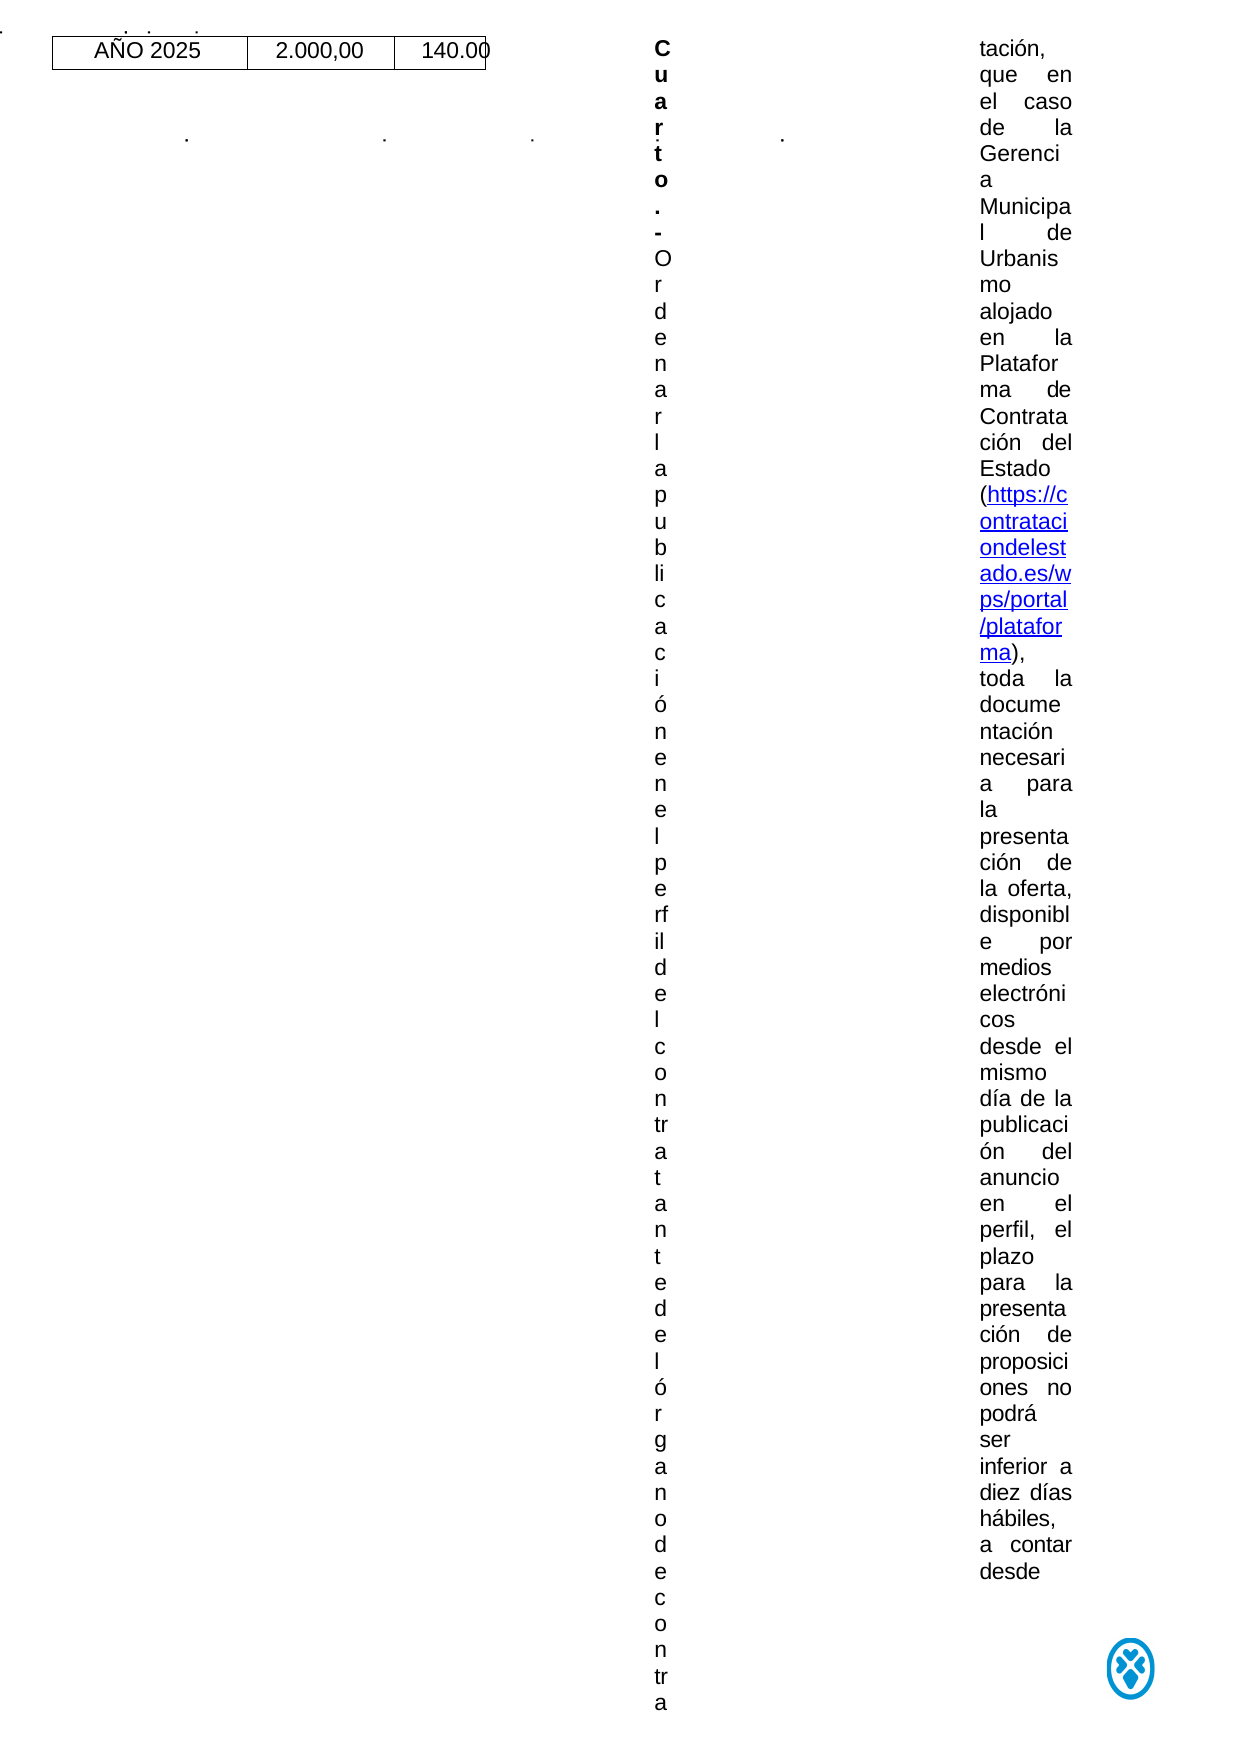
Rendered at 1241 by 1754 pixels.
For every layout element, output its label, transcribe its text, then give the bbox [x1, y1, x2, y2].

table_cell 2.000,00 [248, 37, 394, 69]
text Cuarto. - Ordenar la publicación en el perfil del contratante del órgano de contratación, que en el caso de la Gerencia Municipal de Urbanismo alojado en la Plataforma de Contratación del Estado (https://contrataciondelestado.es/wps/portal/plataforma), toda la documentación necesaria para la presentación de la oferta, disponible por medios electrónicos desde el mismo día de la publicación del anuncio en el perfil, el plazo para la presentación de proposiciones no podrá ser inferior a diez días hábiles, a contar desde [654, 36, 668, 1716]
table_cell AÑO 2025 [53, 37, 247, 69]
table_cell 140.00 [395, 37, 485, 69]
text Cuarto. - Ordenar la publicación en el perfil del contratante del órgano de contratación, que en el caso de la Gerencia Municipal de Urbanismo alojado en la Plataforma de Contratación del Estado (https://contrataciondelestado.es/wps/portal/plataforma), toda la documentación necesaria para la presentación de la oferta, disponible por medios electrónicos desde el mismo día de la publicación del anuncio en el perfil, el plazo para la presentación de proposiciones no podrá ser inferior a diez días hábiles, a contar desde [979, 36, 1072, 1584]
